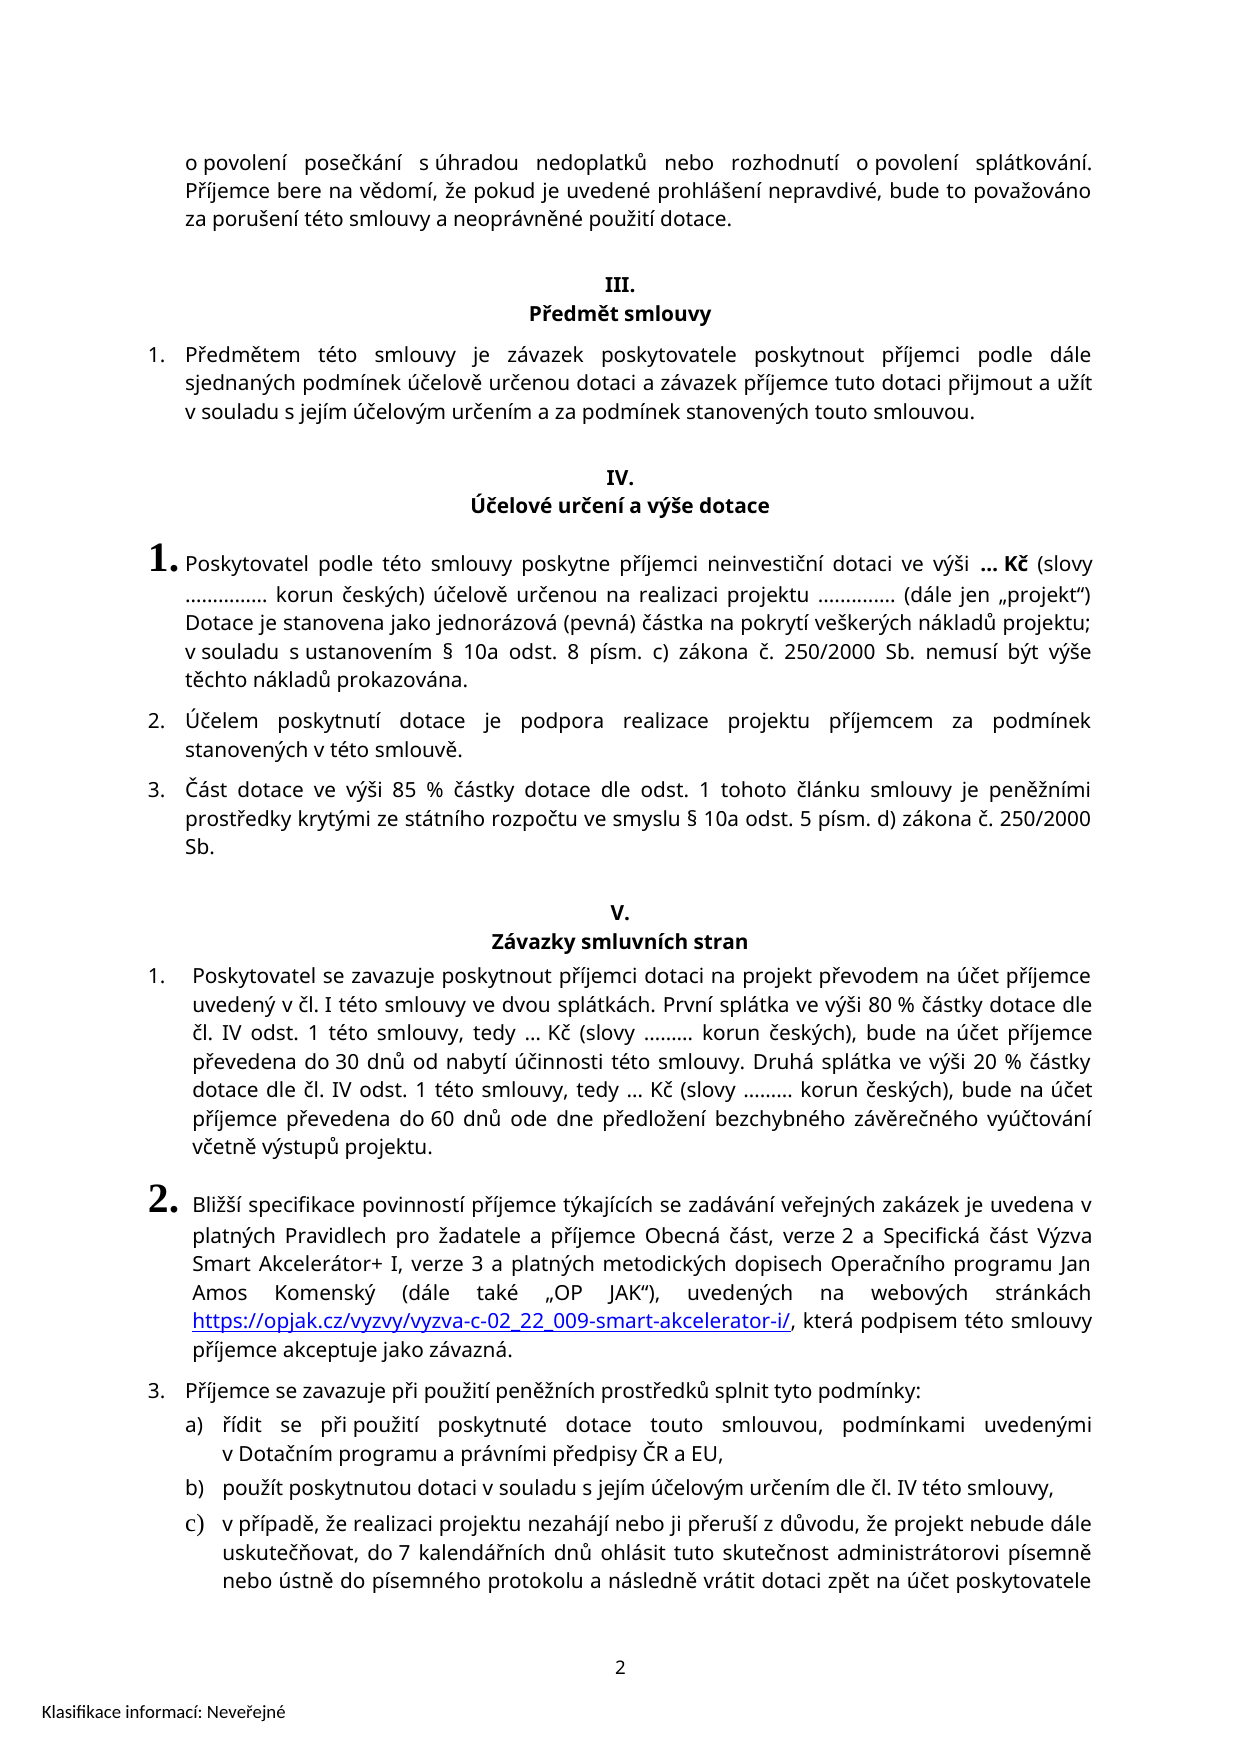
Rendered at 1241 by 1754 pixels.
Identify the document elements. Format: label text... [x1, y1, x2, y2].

list v případě, že realizaci projektu nezahájí nebo ji přeruší z důvodu, že projekt nebude dále uskutečňovat, do 7 kalendářních dnů ohlásit tuto skutečnost administrátorovi písemně nebo ústně do písemného protokolu a následně vrátit dotaci zpět na účet poskytovatele [185, 1508, 1092, 1594]
list Poskytovatel se zavazuje poskytnout příjemci dotaci na projekt převodem na účet příjemce uvedený v čl. I této smlouvy ve dvou splátkách. První splátka ve výši 80 % částky dotace dle čl. IV odst. 1 této smlouvy, tedy … Kč (slovy ……… korun českých), bude na účet příjemce převedena do 30 dnů od nabytí účinnosti této smlouvy. Druhá splátka ve výši 20 % částky dotace dle čl. IV odst. 1 této smlouvy, tedy … Kč (slovy ……… korun českých), bude na účet příjemce převedena do 60 dnů ode dne předložení bezchybného závěrečného vyúčtování včetně výstupů projektu. [148, 962, 1092, 1161]
text V. Závazky smluvních stran [148, 898, 1092, 955]
list o povolení posečkání s úhradou nedoplatků nebo rozhodnutí o povolení splátkování. Příjemce bere na vědomí, že pokud je uvedené prohlášení nepravdivé, bude to považováno za porušení této smlouvy a neoprávněné použití dotace. [148, 148, 1092, 233]
list použít poskytnutou dotaci v souladu s jejím účelovým určením dle čl. IV této smlouvy, [185, 1473, 1092, 1502]
list Předmětem této smlouvy je závazek poskytovatele poskytnout příjemci podle dále sjednaných podmínek účelově určenou dotaci a závazek příjemce tuto dotaci přijmout a užít v souladu s jejím účelovým určením a za podmínek stanovených touto smlouvou. [148, 340, 1092, 425]
text IV. Účelové určení a výše dotace [148, 463, 1092, 519]
list řídit se při použití poskytnuté dotace touto smlouvou, podmínkami uvedenými v Dotačním programu a právními předpisy ČR a EU, [185, 1410, 1092, 1467]
list Část dotace ve výši 85 % částky dotace dle odst. 1 tohoto článku smlouvy je peněžními prostředky krytými ze státního rozpočtu ve smyslu § 10a odst. 5 písm. d) zákona č. 250/2000 Sb. [148, 776, 1092, 861]
list Bližší specifikace povinností příjemce týkajících se zadávání veřejných zakázek je uvedena v platných Pravidlech pro žadatele a příjemce Obecná část, verze 2 a Specifická část Výzva Smart Akcelerátor+ I, verze 3 a platných metodických dopisech Operačního programu Jan Amos Komenský (dále také „OP JAK“), uvedených na webových stránkách https://opjak.cz/vyzvy/vyzva-c-02_22_009-smart-akcelerator-i/, která podpisem této smlouvy příjemce akceptuje jako závazná. [148, 1173, 1092, 1363]
text III. Předmět smlouvy [148, 271, 1092, 327]
list Příjemce se zavazuje při použití peněžních prostředků splnit tyto podmínky: [148, 1376, 1092, 1404]
list Poskytovatel podle této smlouvy poskytne příjemci neinvestiční dotaci ve výši … Kč (slovy …………… korun českých) účelově určenou na realizaci projektu .............. (dále jen „projekt“) Dotace je stanovena jako jednorázová (pevná) částka na pokrytí veškerých nákladů projektu; v souladu s ustanovením § 10a odst. 8 písm. c) zákona č. 250/2000 Sb. nemusí být výše těchto nákladů prokazována. [148, 532, 1092, 694]
list Účelem poskytnutí dotace je podpora realizace projektu příjemcem za podmínek stanovených v této smlouvě. [148, 706, 1092, 763]
